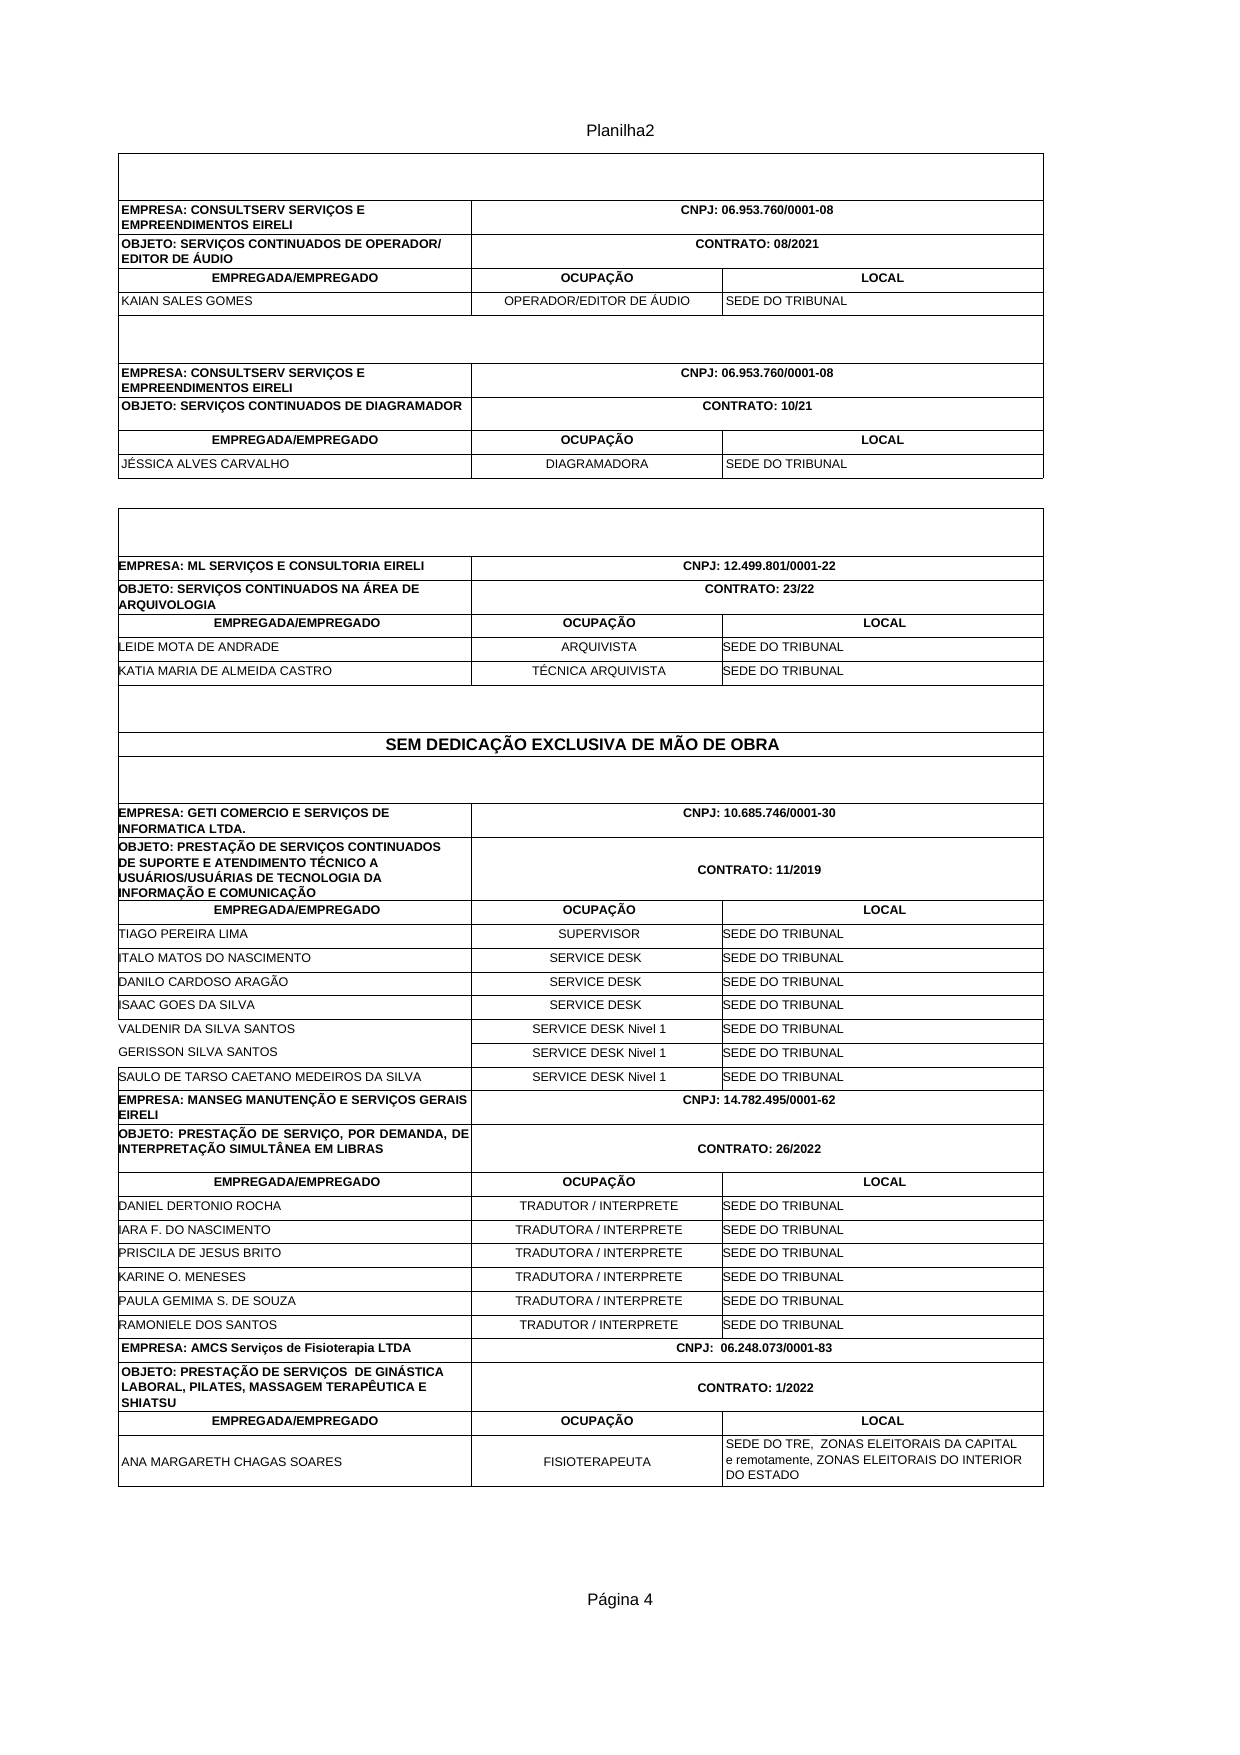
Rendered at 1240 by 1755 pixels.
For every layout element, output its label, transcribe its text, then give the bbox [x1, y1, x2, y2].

table_cell SEDE DO TRIBUNAL [723, 1020, 1043, 1043]
table_cell TRADUTORA / INTERPRETE [472, 1292, 722, 1314]
table_cell EMPREGADA/EMPREGADO [119, 269, 471, 291]
table_cell OBJETO: PRESTAÇÃO DE SERVIÇOS CONTINUADOS DE SUPORTE E ATENDIMENTO TÉCNICO A USUÁRIOS/USUÁRIAS DE TECNOLOGIA DA INFORMAÇÃO E COMUNICAÇÃO [119, 838, 471, 900]
table_cell CNPJ: 10.685.746/0001-30 [472, 804, 1043, 837]
table_cell NTRATO: 1/2022 [722, 1363, 1043, 1411]
table_cell LOCAL [723, 615, 1043, 637]
table_cell OCUPAÇÃO [472, 1173, 722, 1196]
table_cell EMPRESA: GETI COMERCIO E SERVIÇOS DE INFORMATICA LTDA. [119, 804, 471, 837]
table_cell SEDE DO TRIBUNAL [723, 925, 1043, 948]
table_cell [119, 154, 1043, 200]
table_cell CONTRATO: 23/22 [472, 581, 1043, 613]
table_cell CNPJ: 06.953.760/0001-08 [472, 201, 1043, 234]
table_cell SUPERVISOR [472, 925, 722, 948]
table_cell EMPRESA: AMCS Serviços de Fisioterapia LTDA [119, 1339, 471, 1362]
table_cell JÉSSICA ALVES CARVALHO [119, 455, 471, 478]
table_cell PAULA GEMIMA S. DE SOUZA [119, 1292, 471, 1314]
table_cell TRADUTORA / INTERPRETE [472, 1221, 722, 1243]
table_cell SEDE DO TRIBUNAL [723, 1044, 1043, 1067]
table_cell TÉCNICA ARQUIVISTA [472, 662, 722, 685]
table_cell EMPREGADA/EMPREGADO [119, 1173, 471, 1196]
table_cell [119, 316, 1043, 362]
table_cell SEDE DO TRIBUNAL [723, 1221, 1043, 1243]
table_cell LEIDE MOTA DE ANDRADE [119, 638, 471, 661]
table_cell EMPRESA: ML SERVIÇOS E CONSULTORIA EIRELI [119, 557, 471, 579]
table_cell CONTRATO: 10/21 [472, 398, 1043, 430]
table_cell 06.248.073/0001-83 [722, 1339, 1043, 1362]
table_cell [119, 757, 1043, 803]
table_cell KARINE O. MENESES [119, 1268, 471, 1291]
table_cell OCUPAÇÃO [472, 431, 722, 454]
table_cell DIAGRAMADORA [472, 455, 722, 478]
table_cell LOCAL [723, 1412, 1043, 1434]
table_cell ANA MARGARETH CHAGAS SOARES [119, 1436, 471, 1486]
table_cell TRADUTORA / INTERPRETE [472, 1268, 722, 1291]
table_cell SEDE DO TRIBUNAL [723, 1068, 1043, 1089]
table_cell EMPREGADA/EMPREGADO [119, 431, 471, 454]
table_cell TRADUTOR / INTERPRETE [472, 1316, 722, 1338]
table_cell IARA F. DO NASCIMENTO [119, 1221, 471, 1243]
table_cell OCUPAÇÃO [472, 269, 722, 291]
table_cell OCUPAÇÃO [472, 1412, 722, 1434]
table_cell CNPJ: 12.499.801/0001-22 [472, 557, 1043, 579]
table_cell SEDE DO TRIBUNAL [723, 996, 1043, 1019]
table_cell SEDE DO TRIBUNAL [723, 1292, 1043, 1314]
table_cell ITALO MATOS DO NASCIMENTO [119, 949, 471, 972]
table_cell CONTRATO: 11/2019 [472, 838, 1043, 900]
table_cell OBJETO: PRESTAÇÃO DE SERVIÇOS DE GINÁSTICA LABORAL, PILATES, MASSAGEM TERAPÊUTICA E SHIATSU [119, 1363, 471, 1411]
table_cell OBJETO: SERVIÇOS CONTINUADOS DE OPERADOR/ EDITOR DE ÁUDIO [119, 235, 471, 268]
table_cell LOCAL [723, 1173, 1043, 1196]
table_cell ARQUIVISTA [472, 638, 722, 661]
table_cell DANIEL DERTONIO ROCHA [119, 1197, 471, 1219]
table_cell EMPRESA: CONSULTSERV SERVIÇOS E EMPREENDIMENTOS EIRELI [119, 364, 471, 396]
table_cell SERVICE DESK Nivel 1 [472, 1044, 722, 1067]
table_header [119, 509, 1043, 556]
table_cell SERVICE DESK [472, 973, 722, 995]
table_cell EMPREGADA/EMPREGADO [119, 1412, 471, 1434]
table_cell SEDE DO TRIBUNAL [723, 455, 1043, 478]
table_cell SEDE DO TRIBUNAL [723, 1316, 1043, 1338]
table_cell VALDENIR DA SILVA SANTOS GERISSON SILVA SANTOS [118, 1020, 471, 1067]
table_cell TRADUTORA / INTERPRETE [472, 1244, 722, 1267]
table_cell SERVICE DESK Nivel 1 [472, 1068, 722, 1089]
table_cell OCUPAÇÃO [472, 901, 722, 924]
table_cell OPERADOR/EDITOR DE ÁUDIO [472, 293, 722, 315]
table_cell CONTRATO: 08/2021 [472, 235, 1043, 268]
table_cell FISIOTERAPEUTA [472, 1436, 722, 1486]
table_cell CNPJ: 14.782.495/0001-62 [472, 1091, 1043, 1123]
table_cell PRISCILA DE JESUS BRITO [119, 1244, 471, 1267]
table_cell SEDE DO TRIBUNAL [723, 662, 1043, 685]
table_cell SEDE DO TRIBUNAL [723, 638, 1043, 661]
table_cell CONTRATO: 26/2022 [472, 1125, 1043, 1172]
table_cell KAIAN SALES GOMES [119, 293, 471, 315]
table_cell CO [472, 1363, 722, 1411]
table_cell CNPJ: 06.953.760/0001-08 [472, 364, 1043, 396]
table_cell RAMONIELE DOS SANTOS [119, 1316, 471, 1338]
table_cell OBJETO: SERVIÇOS CONTINUADOS NA ÁREA DE ARQUIVOLOGIA [119, 581, 471, 613]
table_cell SEDE DO TRIBUNAL [723, 1197, 1043, 1219]
table_cell EMPREGADA/EMPREGADO [119, 615, 471, 637]
table_cell LOCAL [723, 431, 1043, 454]
table_cell [119, 686, 1043, 732]
table_cell SERVICE DESK [472, 996, 722, 1019]
table_cell EMPRESA: CONSULTSERV SERVIÇOS E EMPREENDIMENTOS EIRELI [119, 201, 471, 234]
table_cell TRADUTOR / INTERPRETE [472, 1197, 722, 1219]
table_cell SAULO DE TARSO CAETANO MEDEIROS DA SILVA [119, 1068, 471, 1089]
table_cell SEDE DO TRE, ZONAS ELEITORAIS DA CAPITAL e remotamente, ZONAS ELEITORAIS DO INTERIOR DO ESTADO [723, 1436, 1043, 1486]
table_cell OBJETO: PRESTAÇÃO DE SERVIÇO, POR DEMANDA, DE INTERPRETAÇÃO SIMULTÂNEA EM LIBRAS [119, 1125, 471, 1172]
table_cell TIAGO PEREIRA LIMA [119, 925, 471, 948]
table_cell SEDE DO TRIBUNAL [723, 949, 1043, 972]
table_cell SEDE DO TRIBUNAL [723, 293, 1043, 315]
table_cell EMPREGADA/EMPREGADO [119, 901, 471, 924]
table_cell CNPJ: [472, 1339, 722, 1362]
table_cell KATIA MARIA DE ALMEIDA CASTRO [119, 662, 471, 685]
table_cell ISAAC GOES DA SILVA [119, 996, 471, 1019]
table_cell LOCAL [723, 269, 1043, 291]
table_cell EMPRESA: MANSEG MANUTENÇÃO E SERVIÇOS GERAIS EIRELI [119, 1091, 471, 1123]
table_cell SEM DEDICAÇÃO EXCLUSIVA DE MÃO DE OBRA [119, 733, 1043, 756]
table_cell OBJETO: SERVIÇOS CONTINUADOS DE DIAGRAMADOR [119, 398, 471, 430]
table_cell SEDE DO TRIBUNAL [723, 1244, 1043, 1267]
table_cell SEDE DO TRIBUNAL [723, 973, 1043, 995]
table_cell DANILO CARDOSO ARAGÃO [119, 973, 471, 995]
table_cell SERVICE DESK [472, 949, 722, 972]
table_cell SEDE DO TRIBUNAL [723, 1268, 1043, 1291]
table_cell OCUPAÇÃO [472, 615, 722, 637]
table_cell LOCAL [723, 901, 1043, 924]
table_cell SERVICE DESK Nivel 1 [472, 1020, 722, 1043]
